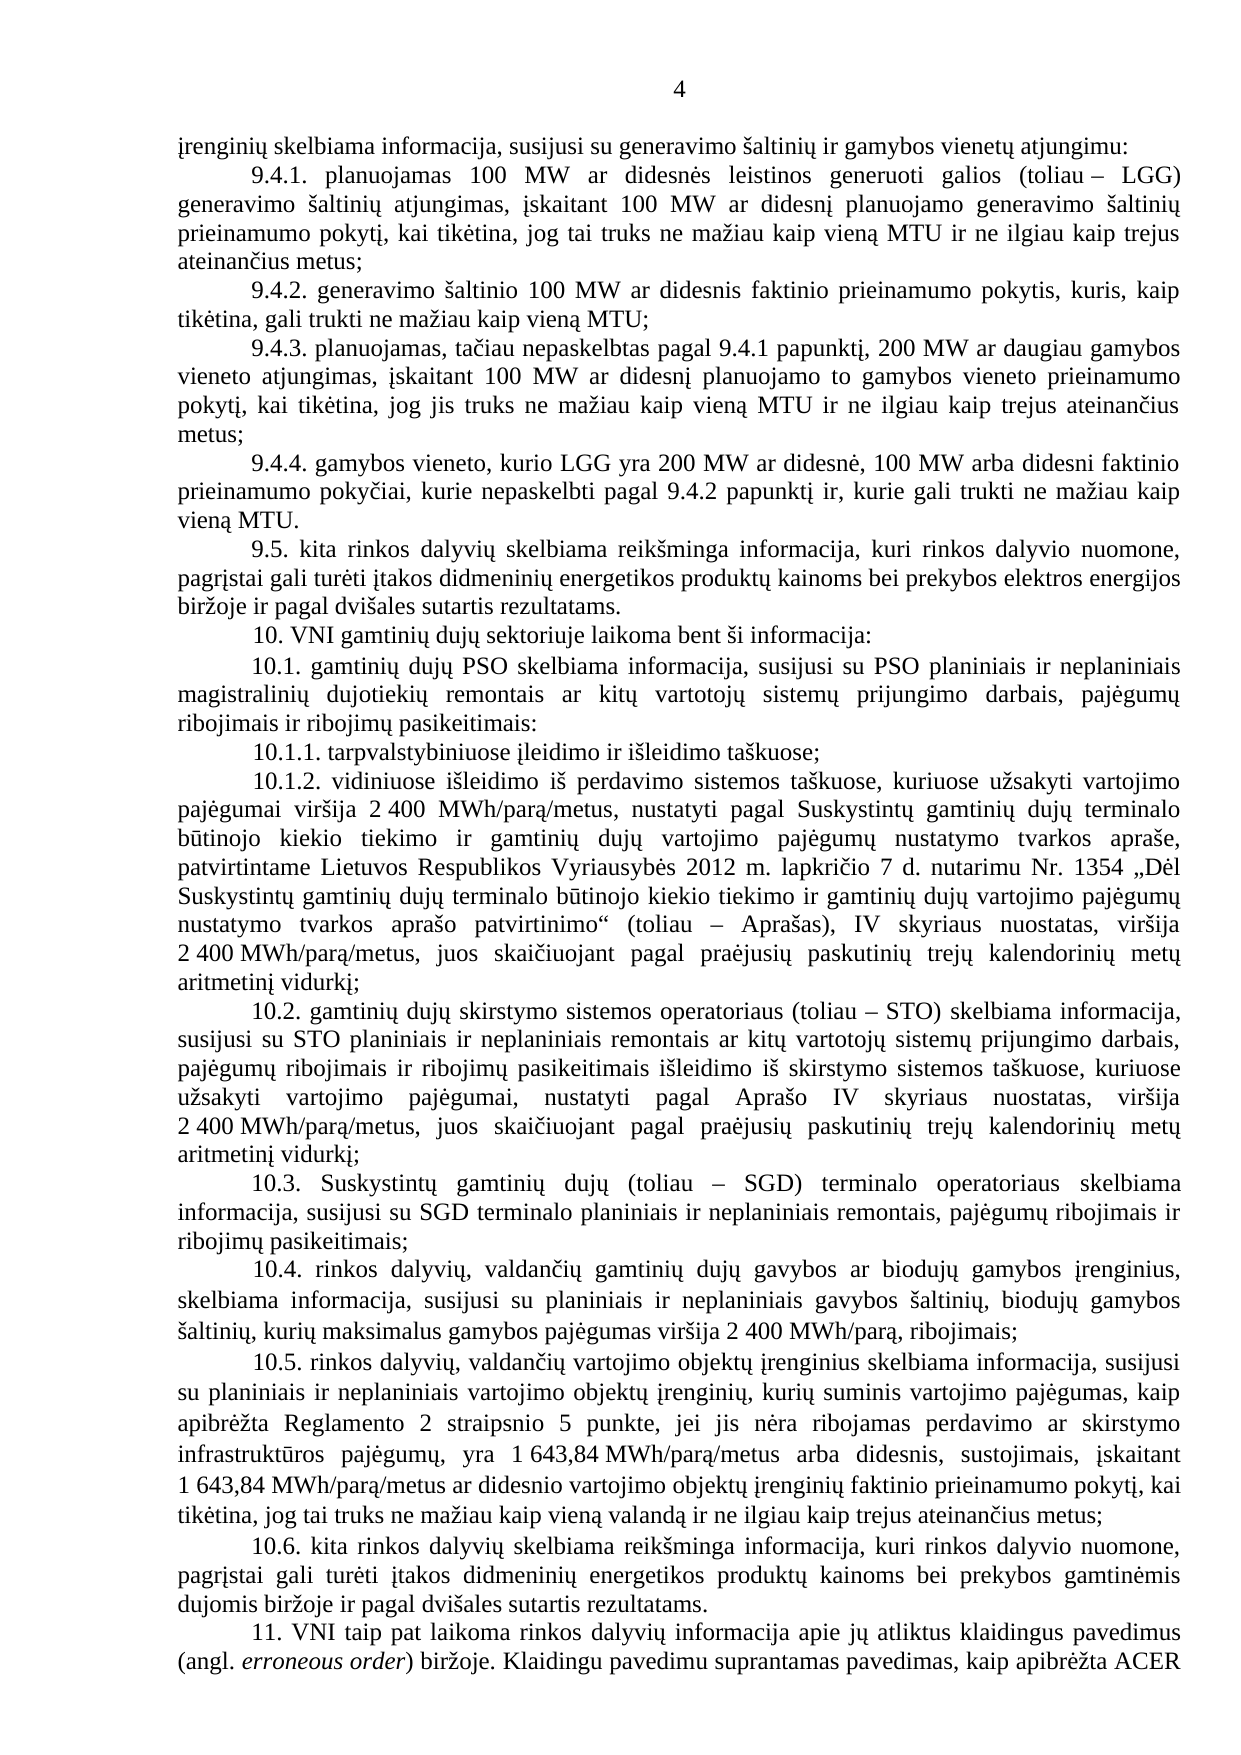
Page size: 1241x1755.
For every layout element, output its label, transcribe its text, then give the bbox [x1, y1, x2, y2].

text 10.1. gamtinių dujų PSO skelbiama informacija, susijusi su PSO planiniais ir neplaniniais magistralinių dujotiekių remontais ar kitų vartotojų sistemų prijungimo darbais, pajėgumų ribojimais ir ribojimų pasikeitimais: [177, 651, 1181, 737]
text 9.4.3. planuojamas, tačiau nepaskelbtas pagal 9.4.1 papunktį, 200 MW ar daugiau gamybos vieneto atjungimas, įskaitant 100 MW ar didesnį planuojamo to gamybos vieneto prieinamumo pokytį, kai tikėtina, jog jis truks ne mažiau kaip vieną MTU ir ne ilgiau kaip trejus ateinančius metus; [177, 333, 1181, 448]
text 9.4.1. planuojamas 100 MW ar didesnės leistinos generuoti galios (toliau – LGG) generavimo šaltinių atjungimas, įskaitant 100 MW ar didesnį planuojamo generavimo šaltinių prieinamumo pokytį, kai tikėtina, jog tai truks ne mažiau kaip vieną MTU ir ne ilgiau kaip trejus ateinančius metus; [177, 160, 1181, 275]
text 9.5. kita rinkos dalyvių skelbiama reikšminga informacija, kuri rinkos dalyvio nuomone, pagrįstai gali turėti įtakos didmeninių energetikos produktų kainoms bei prekybos elektros energijos biržoje ir pagal dvišales sutartis rezultatams. [177, 534, 1181, 620]
text 10.6. kita rinkos dalyvių skelbiama reikšminga informacija, kuri rinkos dalyvio nuomone, pagrįstai gali turėti įtakos didmeninių energetikos produktų kainoms bei prekybos gamtinėmis dujomis biržoje ir pagal dvišales sutartis rezultatams. [177, 1531, 1181, 1617]
text 10.5. rinkos dalyvių, valdančių vartojimo objektų įrenginius skelbiama informacija, susijusi su planiniais ir neplaniniais vartojimo objektų įrenginių, kurių suminis vartojimo pajėgumas, kaip apibrėžta Reglamento 2 straipsnio 5 punkte, jei jis nėra ribojamas perdavimo ar skirstymo infrastruktūros pajėgumų, yra 1 643,84 MWh/parą/metus arba didesnis, sustojimais, įskaitant 1 643,84 MWh/parą/metus ar didesnio vartojimo objektų įrenginių faktinio prieinamumo pokytį, kai tikėtina, jog tai truks ne mažiau kaip vieną valandą ir ne ilgiau kaip trejus ateinančius metus; [177, 1347, 1181, 1529]
text 10.2. gamtinių dujų skirstymo sistemos operatoriaus (toliau – STO) skelbiama informacija, susijusi su STO planiniais ir neplaniniais remontais ar kitų vartotojų sistemų prijungimo darbais, pajėgumų ribojimais ir ribojimų pasikeitimais išleidimo iš skirstymo sistemos taškuose, kuriuose užsakyti vartojimo pajėgumai, nustatyti pagal Aprašo IV skyriaus nuostatas, viršija 2 400 MWh/parą/metus, juos skaičiuojant pagal praėjusių paskutinių trejų kalendorinių metų aritmetinį vidurkį; [177, 996, 1181, 1168]
text 10.3. Suskystintų gamtinių dujų (toliau – SGD) terminalo operatoriaus skelbiama informacija, susijusi su SGD terminalo planiniais ir neplaniniais remontais, pajėgumų ribojimais ir ribojimų pasikeitimais; [177, 1168, 1181, 1254]
text įrenginių skelbiama informacija, susijusi su generavimo šaltinių ir gamybos vienetų atjungimu: [177, 131, 1181, 160]
text 9.4.2. generavimo šaltinio 100 MW ar didesnis faktinio prieinamumo pokytis, kuris, kaip tikėtina, gali trukti ne mažiau kaip vieną MTU; [177, 275, 1181, 333]
text 10.1.2. vidiniuose išleidimo iš perdavimo sistemos taškuose, kuriuose užsakyti vartojimo pajėgumai viršija 2 400 MWh/parą/metus, nustatyti pagal Suskystintų gamtinių dujų terminalo būtinojo kiekio tiekimo ir gamtinių dujų vartojimo pajėgumų nustatymo tvarkos apraše, patvirtintame Lietuvos Respublikos Vyriausybės 2012 m. lapkričio 7 d. nutarimu Nr. 1354 „Dėl Suskystintų gamtinių dujų terminalo būtinojo kiekio tiekimo ir gamtinių dujų vartojimo pajėgumų nustatymo tvarkos aprašo patvirtinimo“ (toliau – Aprašas), IV skyriaus nuostatas, viršija 2 400 MWh/parą/metus, juos skaičiuojant pagal praėjusių paskutinių trejų kalendorinių metų aritmetinį vidurkį; [177, 766, 1181, 996]
text 11. VNI taip pat laikoma rinkos dalyvių informacija apie jų atliktus klaidingus pavedimus (angl. erroneous order) biržoje. Klaidingu pavedimu suprantamas pavedimas, kaip apibrėžta ACER [177, 1617, 1181, 1675]
text 10.1.1. tarpvalstybiniuose įleidimo ir išleidimo taškuose; [177, 737, 1181, 766]
text 10. VNI gamtinių dujų sektoriuje laikoma bent ši informacija: [177, 620, 1181, 649]
text 9.4.4. gamybos vieneto, kurio LGG yra 200 MW ar didesnė, 100 MW arba didesni faktinio prieinamumo pokyčiai, kurie nepaskelbti pagal 9.4.2 papunktį ir, kurie gali trukti ne mažiau kaip vieną MTU. [177, 448, 1181, 534]
text 10.4. rinkos dalyvių, valdančių gamtinių dujų gavybos ar biodujų gamybos įrenginius, skelbiama informacija, susijusi su planiniais ir neplaniniais gavybos šaltinių, biodujų gamybos šaltinių, kurių maksimalus gamybos pajėgumas viršija 2 400 MWh/parą, ribojimais; [177, 1254, 1181, 1345]
